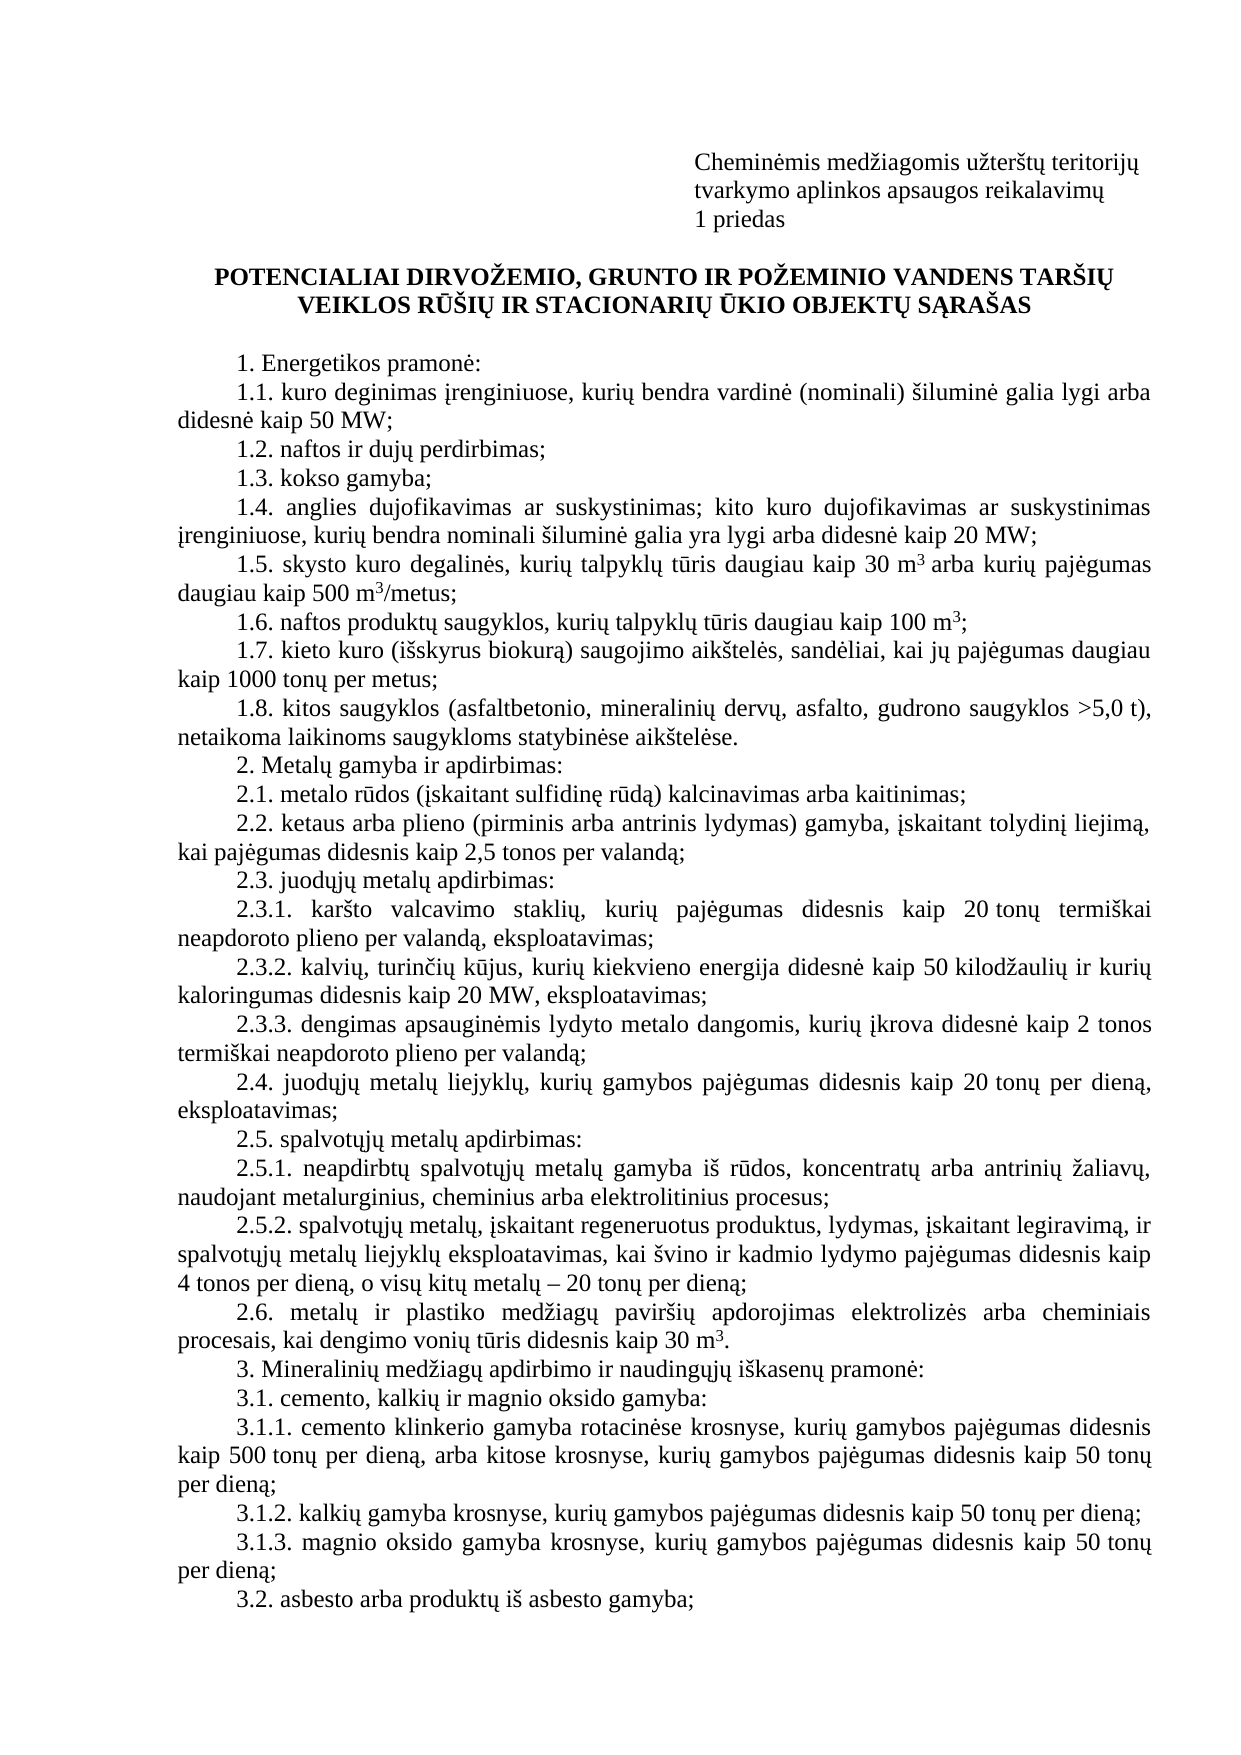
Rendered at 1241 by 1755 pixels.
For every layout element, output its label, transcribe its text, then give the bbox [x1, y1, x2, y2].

text 2.3.1. karšto valcavimo staklių, kurių pajėgumas didesnis kaip 20 tonų termiškai neapdoroto plieno per valandą, eksploatavimas; [177, 894, 1152, 952]
text 1.5. skysto kuro degalinės, kurių talpyklų tūris daugiau kaip 30 m3 arba kurių pajėgumas daugiau kaip 500 m3/metus; [177, 549, 1152, 607]
text 1 priedas [694, 204, 1152, 233]
text 3.2. asbesto arba produktų iš asbesto gamyba; [177, 1584, 1152, 1613]
text 2.3. juodųjų metalų apdirbimas: [177, 866, 1152, 894]
text 3.1.1. cemento klinkerio gamyba rotacinėse krosnyse, kurių gamybos pajėgumas didesnis kaip 500 tonų per dieną, arba kitose krosnyse, kurių gamybos pajėgumas didesnis kaip 50 tonų per dieną; [177, 1412, 1152, 1498]
text 1.8. kitos saugyklos (asfaltbetonio, mineralinių dervų, asfalto, gudrono saugyklos >5,0 t), netaikoma laikinoms saugykloms statybinėse aikštelėse. [177, 693, 1152, 751]
text 2.1. metalo rūdos (įskaitant sulfidinę rūdą) kalcinavimas arba kaitinimas; [177, 779, 1152, 808]
text Cheminėmis medžiagomis užterštų teritorijų tvarkymo aplinkos apsaugos reikalavimų [694, 147, 1152, 204]
text 2.6. metalų ir plastiko medžiagų paviršių apdorojimas elektrolizės arba cheminiais procesais, kai dengimo vonių tūris didesnis kaip 30 m3. [177, 1297, 1152, 1354]
text 1.7. kieto kuro (išskyrus biokurą) saugojimo aikštelės, sandėliai, kai jų pajėgumas daugiau kaip 1000 tonų per metus; [177, 636, 1152, 693]
text 1.4. anglies dujofikavimas ar suskystinimas; kito kuro dujofikavimas ar suskystinimas įrenginiuose, kurių bendra nominali šiluminė galia yra lygi arba didesnė kaip 20 MW; [177, 492, 1152, 549]
text 1.6. naftos produktų saugyklos, kurių talpyklų tūris daugiau kaip 100 m3; [177, 607, 1152, 636]
text 3. Mineralinių medžiagų apdirbimo ir naudingųjų iškasenų pramonė: [177, 1354, 1152, 1383]
text 1.3. kokso gamyba; [177, 463, 1152, 492]
text Potencialiai dirvožemio, GRUNTO ir požeminio vandens taršių veiklos rūšių ir STACIONARIŲ ŪKIO objektų sąrašas [177, 262, 1152, 319]
text 2.2. ketaus arba plieno (pirminis arba antrinis lydymas) gamyba, įskaitant tolydinį liejimą, kai pajėgumas didesnis kaip 2,5 tonos per valandą; [177, 808, 1152, 866]
text 3.1. cemento, kalkių ir magnio oksido gamyba: [177, 1383, 1152, 1412]
text 2.4. juodųjų metalų liejyklų, kurių gamybos pajėgumas didesnis kaip 20 tonų per dieną, eksploatavimas; [177, 1067, 1152, 1124]
text 2.5.1. neapdirbtų spalvotųjų metalų gamyba iš rūdos, koncentratų arba antrinių žaliavų, naudojant metalurginius, cheminius arba elektrolitinius procesus; [177, 1153, 1152, 1211]
text 2.3.2. kalvių, turinčių kūjus, kurių kiekvieno energija didesnė kaip 50 kilodžaulių ir kurių kaloringumas didesnis kaip 20 MW, eksploatavimas; [177, 952, 1152, 1009]
text 2.3.3. dengimas apsauginėmis lydyto metalo dangomis, kurių įkrova didesnė kaip 2 tonos termiškai neapdoroto plieno per valandą; [177, 1009, 1152, 1067]
text 1.2. naftos ir dujų perdirbimas; [177, 434, 1152, 463]
text 3.1.2. kalkių gamyba krosnyse, kurių gamybos pajėgumas didesnis kaip 50 tonų per dieną; [177, 1498, 1152, 1527]
text 1.1. kuro deginimas įrenginiuose, kurių bendra vardinė (nominali) šiluminė galia lygi arba didesnė kaip 50 MW; [177, 377, 1152, 434]
text 3.1.3. magnio oksido gamyba krosnyse, kurių gamybos pajėgumas didesnis kaip 50 tonų per dieną; [177, 1527, 1152, 1584]
text 2.5.2. spalvotųjų metalų, įskaitant regeneruotus produktus, lydymas, įskaitant legiravimą, ir spalvotųjų metalų liejyklų eksploatavimas, kai švino ir kadmio lydymo pajėgumas didesnis kaip 4 tonos per dieną, o visų kitų metalų – 20 tonų per dieną; [177, 1211, 1152, 1297]
text 2.5. spalvotųjų metalų apdirbimas: [177, 1124, 1152, 1153]
text 2. Metalų gamyba ir apdirbimas: [177, 751, 1152, 779]
text 1. Energetikos pramonė: [177, 348, 1152, 377]
